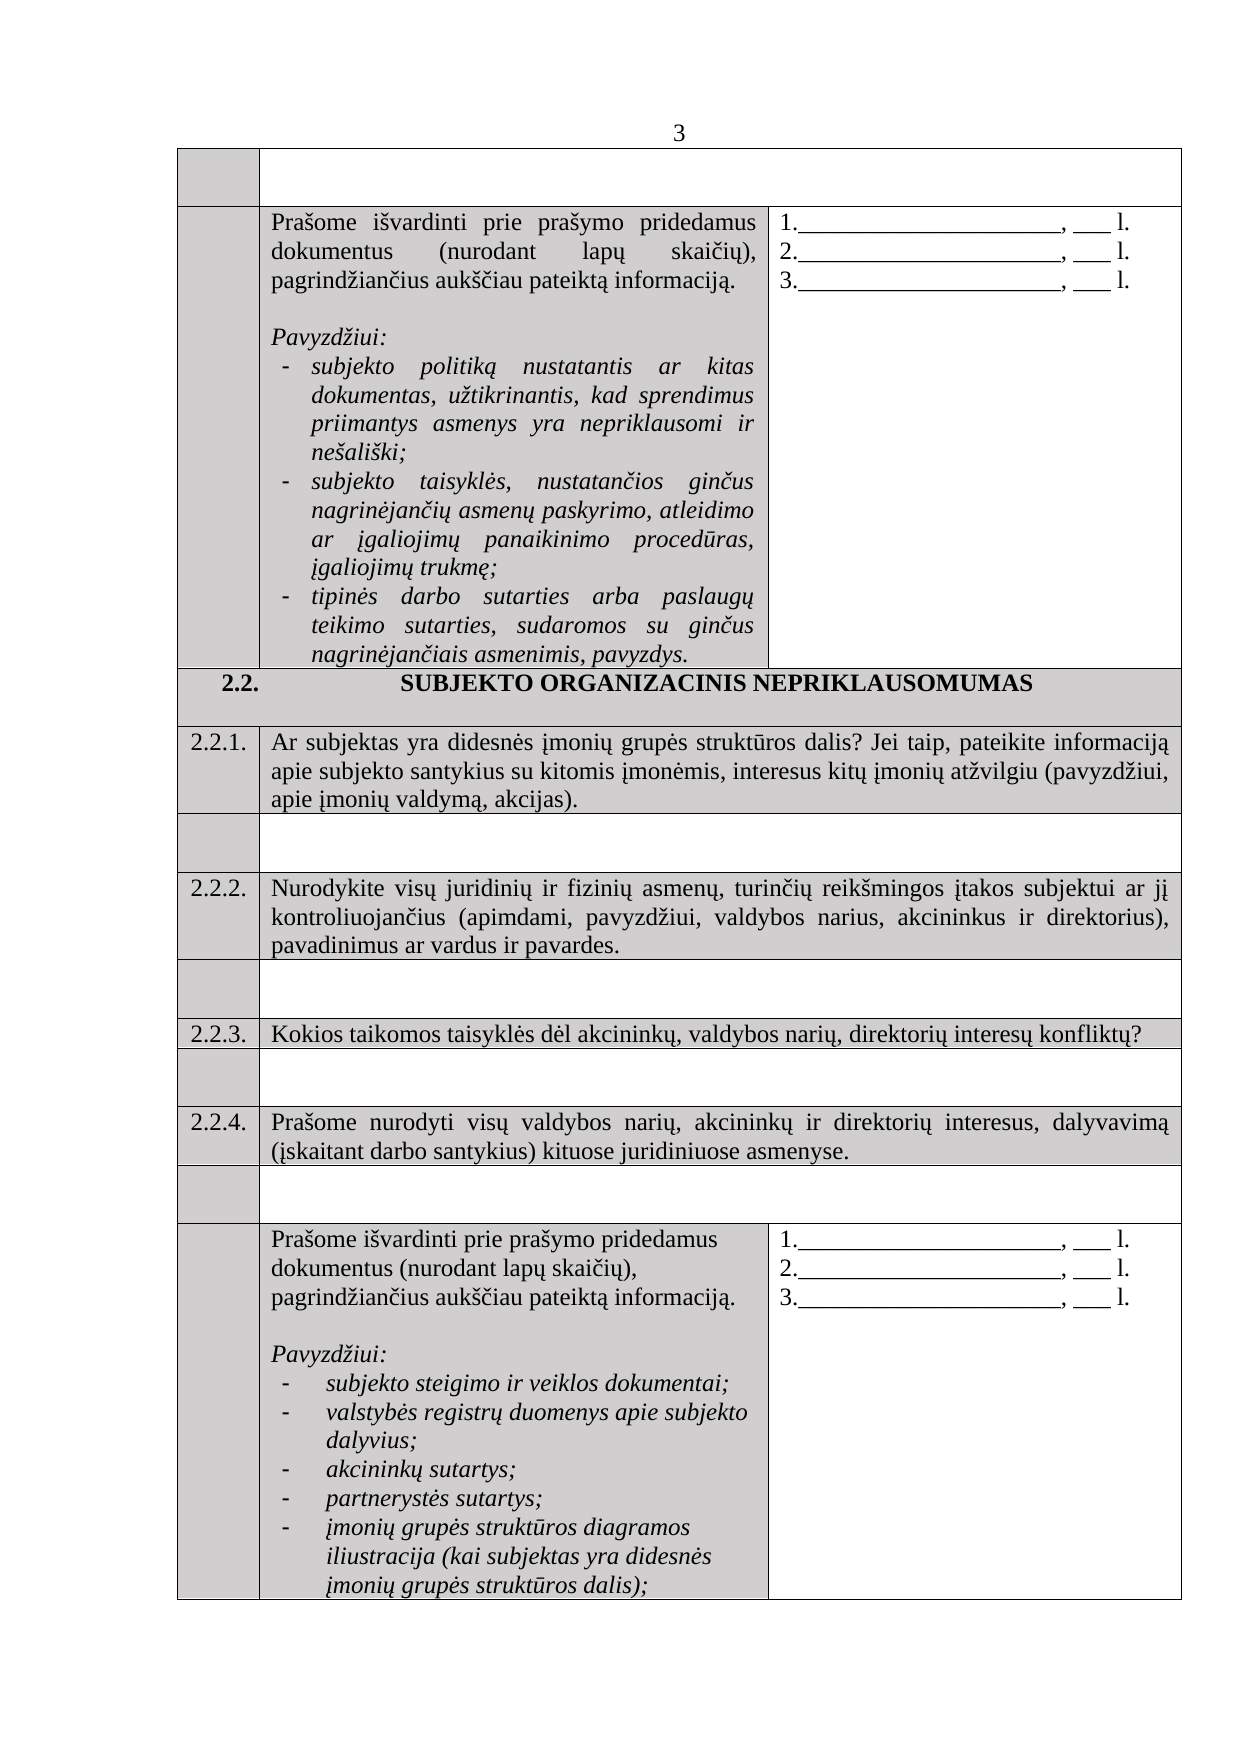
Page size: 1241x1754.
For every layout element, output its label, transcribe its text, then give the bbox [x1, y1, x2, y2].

table_cell [260, 960, 1181, 1018]
table_cell [178, 1049, 259, 1106]
table_cell [260, 149, 1181, 206]
table_cell Prašome išvardinti prie prašymo pridedamus dokumentus (nurodant lapų skaičių), pagrindžiančius aukščiau pateiktą informaciją. Pavyzdžiui: - subjekto steigimo ir veiklos dokumentai; - valstybės registrų duomenys apie subjekto dalyvius; - akcininkų sutartys; - partnerystės sutartys; - įmonių grupės struktūros diagramos iliustracija (kai subjektas yra didesnės įmonių grupės struktūros dalis); [260, 1224, 768, 1598]
table_cell 2.2.1. [178, 727, 259, 813]
table_cell [178, 814, 259, 872]
table_cell [178, 1224, 259, 1598]
table_cell [260, 814, 1181, 872]
table_cell Kokios taikomos taisyklės dėl akcininkų, valdybos narių, direktorių interesų konfliktų? [260, 1019, 1181, 1047]
table_cell Nurodykite visų juridinių ir fizinių asmenų, turinčių reikšmingos įtakos subjektui ar jį kontroliuojančius (apimdami, pavyzdžiui, valdybos narius, akcininkus ir direktorius), pavadinimus ar vardus ir pavardes. [260, 873, 1181, 959]
table_cell [178, 960, 259, 1018]
table_cell Prašome išvardinti prie prašymo pridedamus dokumentus (nurodant lapų skaičių), pagrindžiančius aukščiau pateiktą informaciją. Pavyzdžiui: - subjekto politiką nustatantis ar kitas dokumentas, užtikrinantis, kad sprendimus priimantys asmenys yra nepriklausomi ir nešališki; - subjekto taisyklės, nustatančios ginčus nagrinėjančių asmenų paskyrimo, atleidimo ar įgaliojimų panaikinimo procedūras, įgaliojimų trukmę; - tipinės darbo sutarties arba paslaugų teikimo sutarties, sudaromos su ginčus nagrinėjančiais asmenimis, pavyzdys. [260, 207, 768, 667]
table_cell 2.2.3. [178, 1019, 259, 1047]
table_cell [178, 1166, 259, 1223]
table_cell [260, 1049, 1181, 1106]
table_cell Prašome nurodyti visų valdybos narių, akcininkų ir direktorių interesus, dalyvavimą (įskaitant darbo santykius) kituose juridiniuose asmenyse. [260, 1107, 1181, 1164]
table_cell 1._____________________, ___ l. 2._____________________, ___ l. 3._____________________, ___ l. [769, 207, 1181, 667]
table_cell [178, 207, 259, 667]
table_cell Ar subjektas yra didesnės įmonių grupės struktūros dalis? Jei taip, pateikite informaciją apie subjekto santykius su kitomis įmonėmis, interesus kitų įmonių atžvilgiu (pavyzdžiui, apie įmonių valdymą, akcijas). [260, 727, 1181, 813]
table_cell 2.2.2. [178, 873, 259, 959]
table_cell [260, 1166, 1181, 1223]
table_cell 2.2. SUBJEKTO ORGANIZACINIS NEPRIKLAUSOMUMAS [178, 669, 1181, 726]
table_cell [178, 149, 259, 206]
table_cell 2.2.4. [178, 1107, 259, 1164]
table_cell 1._____________________, ___ l. 2._____________________, ___ l. 3._____________________, ___ l. [769, 1224, 1181, 1598]
